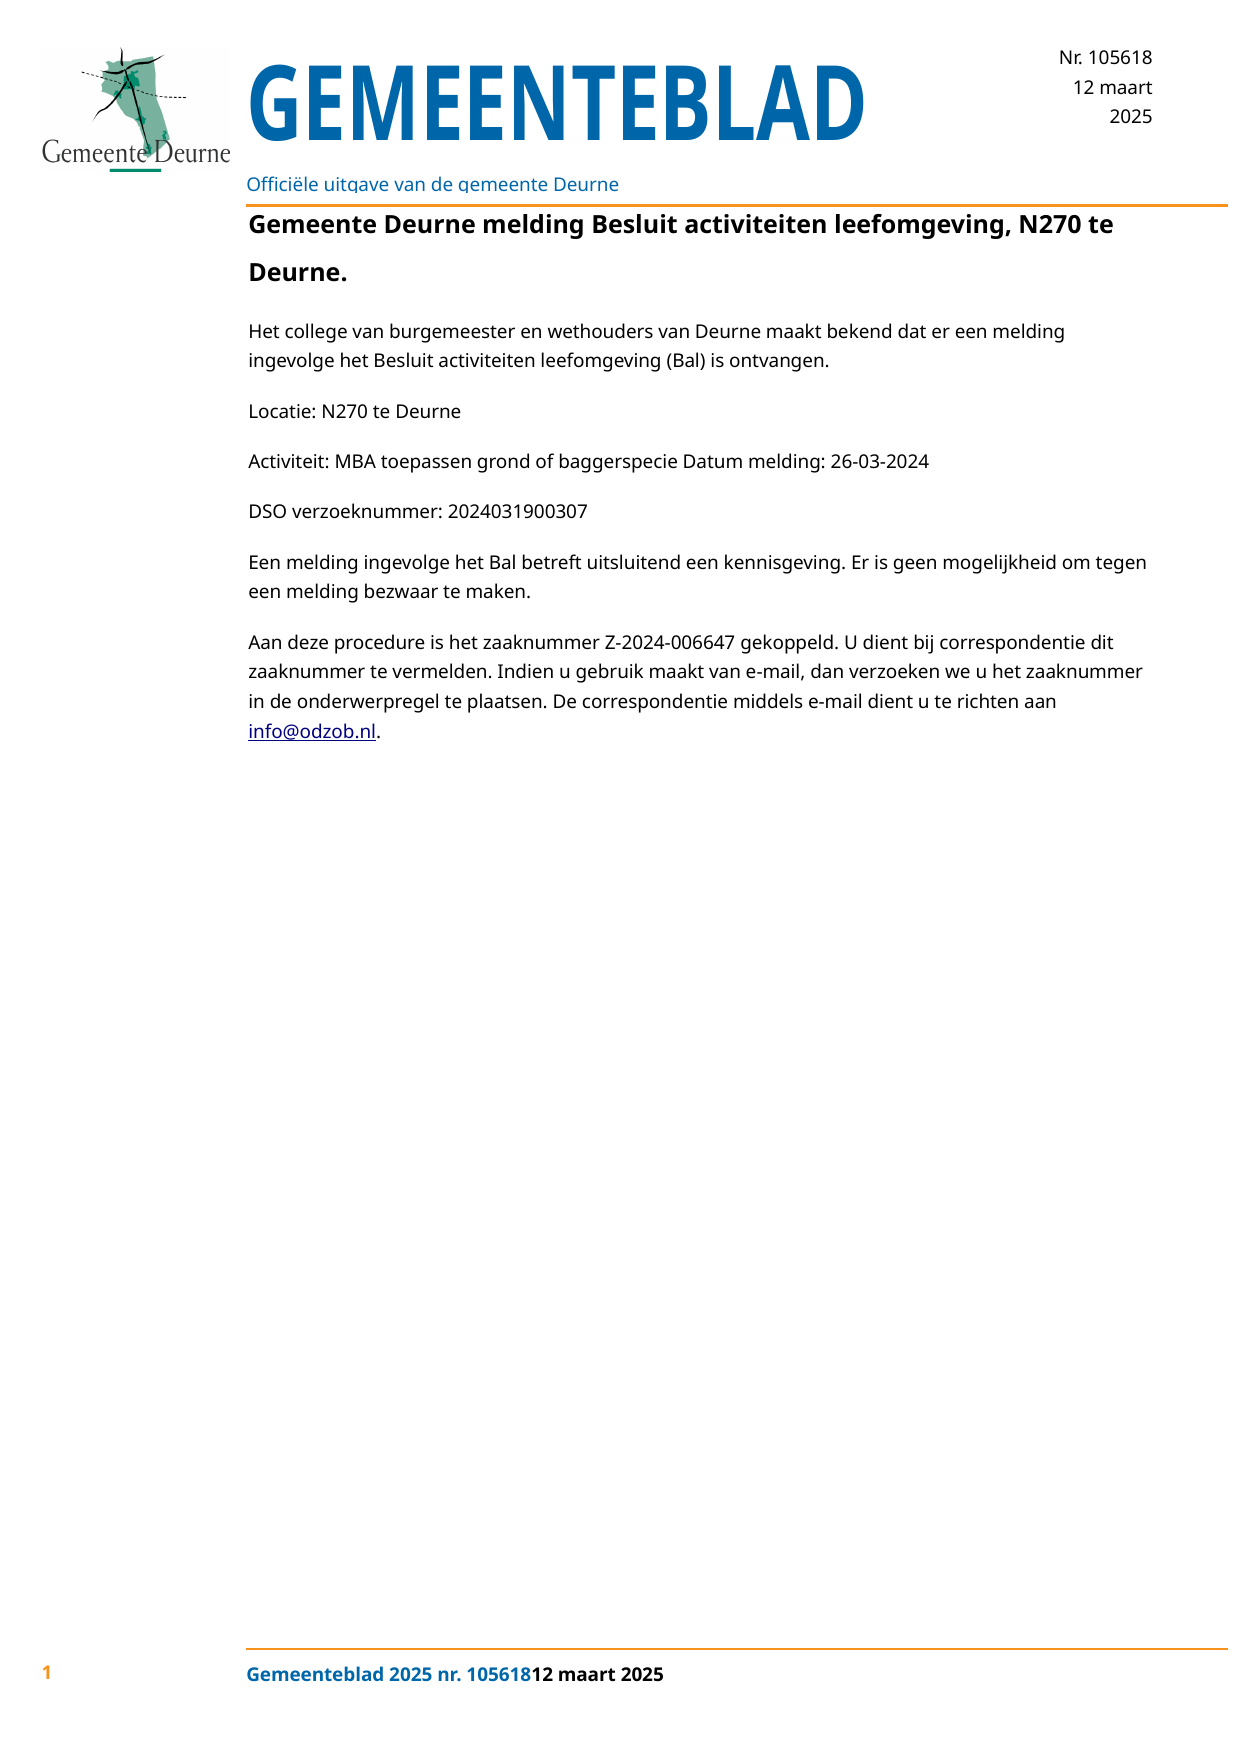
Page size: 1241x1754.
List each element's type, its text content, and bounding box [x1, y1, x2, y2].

text DSO verzoeknummer: 2024031900307 [248, 499, 1152, 524]
text Een melding ingevolge het Bal betreft uitsluitend een kennisgeving. Er is geen mogelijkheid om tegen een melding bezwaar te maken. [248, 549, 1152, 604]
text Aan deze procedure is het zaaknummer Z-2024-006647 gekoppeld. U dient bij correspondentie dit zaaknummer te vermelden. Indien u gebruik maakt van e-mail, dan verzoeken we u het zaaknummer in de onderwerpregel te plaatsen. De correspondentie middels e-mail dient u te richten aan info@odzob.nl. [248, 629, 1152, 744]
picture [41, 47, 231, 172]
text Activiteit: MBA toepassen grond of baggerspecie Datum melding: 26-03-2024 [248, 448, 1152, 474]
text Locatie: N270 te Deurne [248, 398, 1152, 424]
text Het college van burgemeester en wethouders van Deurne maakt bekend dat er een melding ingevolge het Besluit activiteiten leefomgeving (Bal) is ontvangen. [248, 318, 1152, 373]
text Gemeente Deurne melding Besluit activiteiten leefomgeving, N270 te Deurne. [248, 207, 1152, 288]
